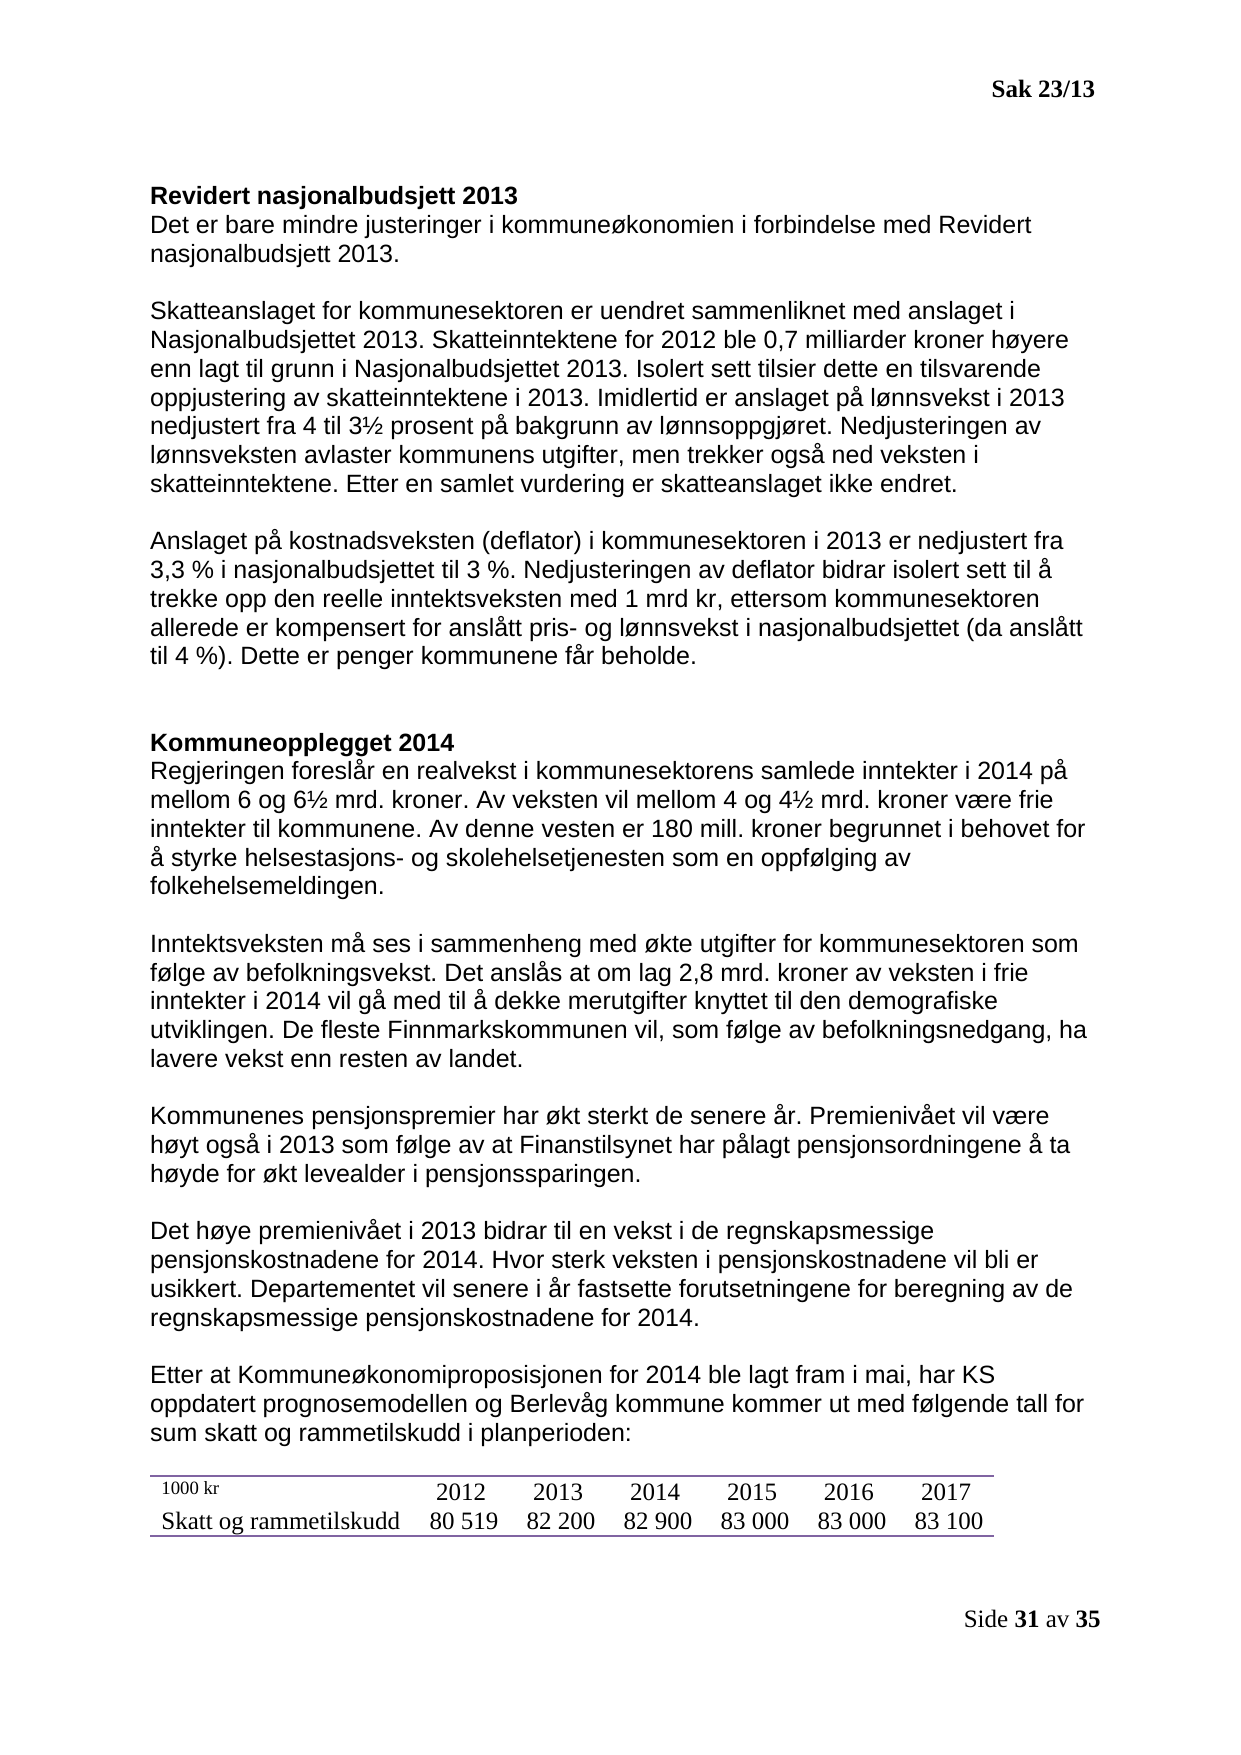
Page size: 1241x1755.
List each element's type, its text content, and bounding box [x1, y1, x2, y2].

table_header 2013 [509, 1477, 606, 1506]
text Etter at Kommuneøkonomiproposisjonen for 2014 ble lagt fram i mai, har KS oppdatert prognosemodellen og Berlevåg kommune kommer ut med følgende tall for sum skatt og rammetilskudd i planperioden: [150, 1360, 1100, 1446]
table_header 2012 [412, 1477, 509, 1506]
table_header 1000 kr [150, 1477, 412, 1506]
table_cell 80 519 [412, 1506, 509, 1534]
table_cell 83 000 [800, 1506, 897, 1534]
text Anslaget på kostnadsveksten (deflator) i kommunesektoren i 2013 er nedjustert fra 3,3 % i nasjonalbudsjettet til 3 %. Nedjusteringen av deflator bidrar isolert sett til å trekke opp den reelle inntektsveksten med 1 mrd kr, ettersom kommunesektoren allerede er kompensert for anslått pris- og lønnsvekst i nasjonalbudsjettet (da anslått til 4 %). Dette er penger kommunene får beholde. [150, 526, 1100, 670]
text Revidert nasjonalbudsjett 2013 [150, 181, 1100, 210]
text Kommuneopplegget 2014 [150, 727, 1100, 756]
table_cell 82 200 [509, 1506, 606, 1534]
text Inntektsveksten må ses i sammenheng med økte utgifter for kommunesektoren som følge av befolkningsvekst. Det anslås at om lag 2,8 mrd. kroner av veksten i frie inntekter i 2014 vil gå med til å dekke merutgifter knyttet til den demografiske utviklingen. De fleste Finnmarkskommunen vil, som følge av befolkningsnedgang, ha lavere vekst enn resten av landet. [150, 929, 1100, 1072]
text Det høye premienivået i 2013 bidrar til en vekst i de regnskapsmessige pensjonskostnadene for 2014. Hvor sterk veksten i pensjonskostnadene vil bli er usikkert. Departementet vil senere i år fastsette forutsetningene for beregning av de regnskapsmessige pensjonskostnadene for 2014. [150, 1216, 1100, 1331]
table_header 2015 [703, 1477, 800, 1506]
text Skatteanslaget for kommunesektoren er uendret sammenliknet med anslaget i Nasjonalbudsjettet 2013. Skatteinntektene for 2012 ble 0,7 milliarder kroner høyere enn lagt til grunn i Nasjonalbudsjettet 2013. Isolert sett tilsier dette en tilsvarende oppjustering av skatteinntektene i 2013. Imidlertid er anslaget på lønnsvekst i 2013 nedjustert fra 4 til 3½ prosent på bakgrunn av lønnsoppgjøret. Nedjusteringen av lønnsveksten avlaster kommunens utgifter, men trekker også ned veksten i skatteinntektene. Etter en samlet vurdering er skatteanslaget ikke endret. [150, 296, 1100, 497]
table_cell Skatt og rammetilskudd [150, 1506, 412, 1534]
table_header 2016 [800, 1477, 897, 1506]
table_cell 83 100 [897, 1506, 994, 1534]
table_header 2017 [897, 1477, 994, 1506]
table_cell 82 900 [606, 1506, 703, 1534]
text Regjeringen foreslår en realvekst i kommunesektorens samlede inntekter i 2014 på mellom 6 og 6½ mrd. kroner. Av veksten vil mellom 4 og 4½ mrd. kroner være frie inntekter til kommunene. Av denne vesten er 180 mill. kroner begrunnet i behovet for å styrke helsestasjons- og skolehelsetjenesten som en oppfølging av folkehelsemeldingen. [150, 756, 1100, 900]
table_header 2014 [606, 1477, 703, 1506]
text Kommunenes pensjonspremier har økt sterkt de senere år. Premienivået vil være høyt også i 2013 som følge av at Finanstilsynet har pålagt pensjonsordningene å ta høyde for økt levealder i pensjonssparingen. [150, 1101, 1100, 1187]
text Det er bare mindre justeringer i kommuneøkonomien i forbindelse med Revidert nasjonalbudsjett 2013. [150, 210, 1100, 267]
table_cell 83 000 [703, 1506, 800, 1534]
